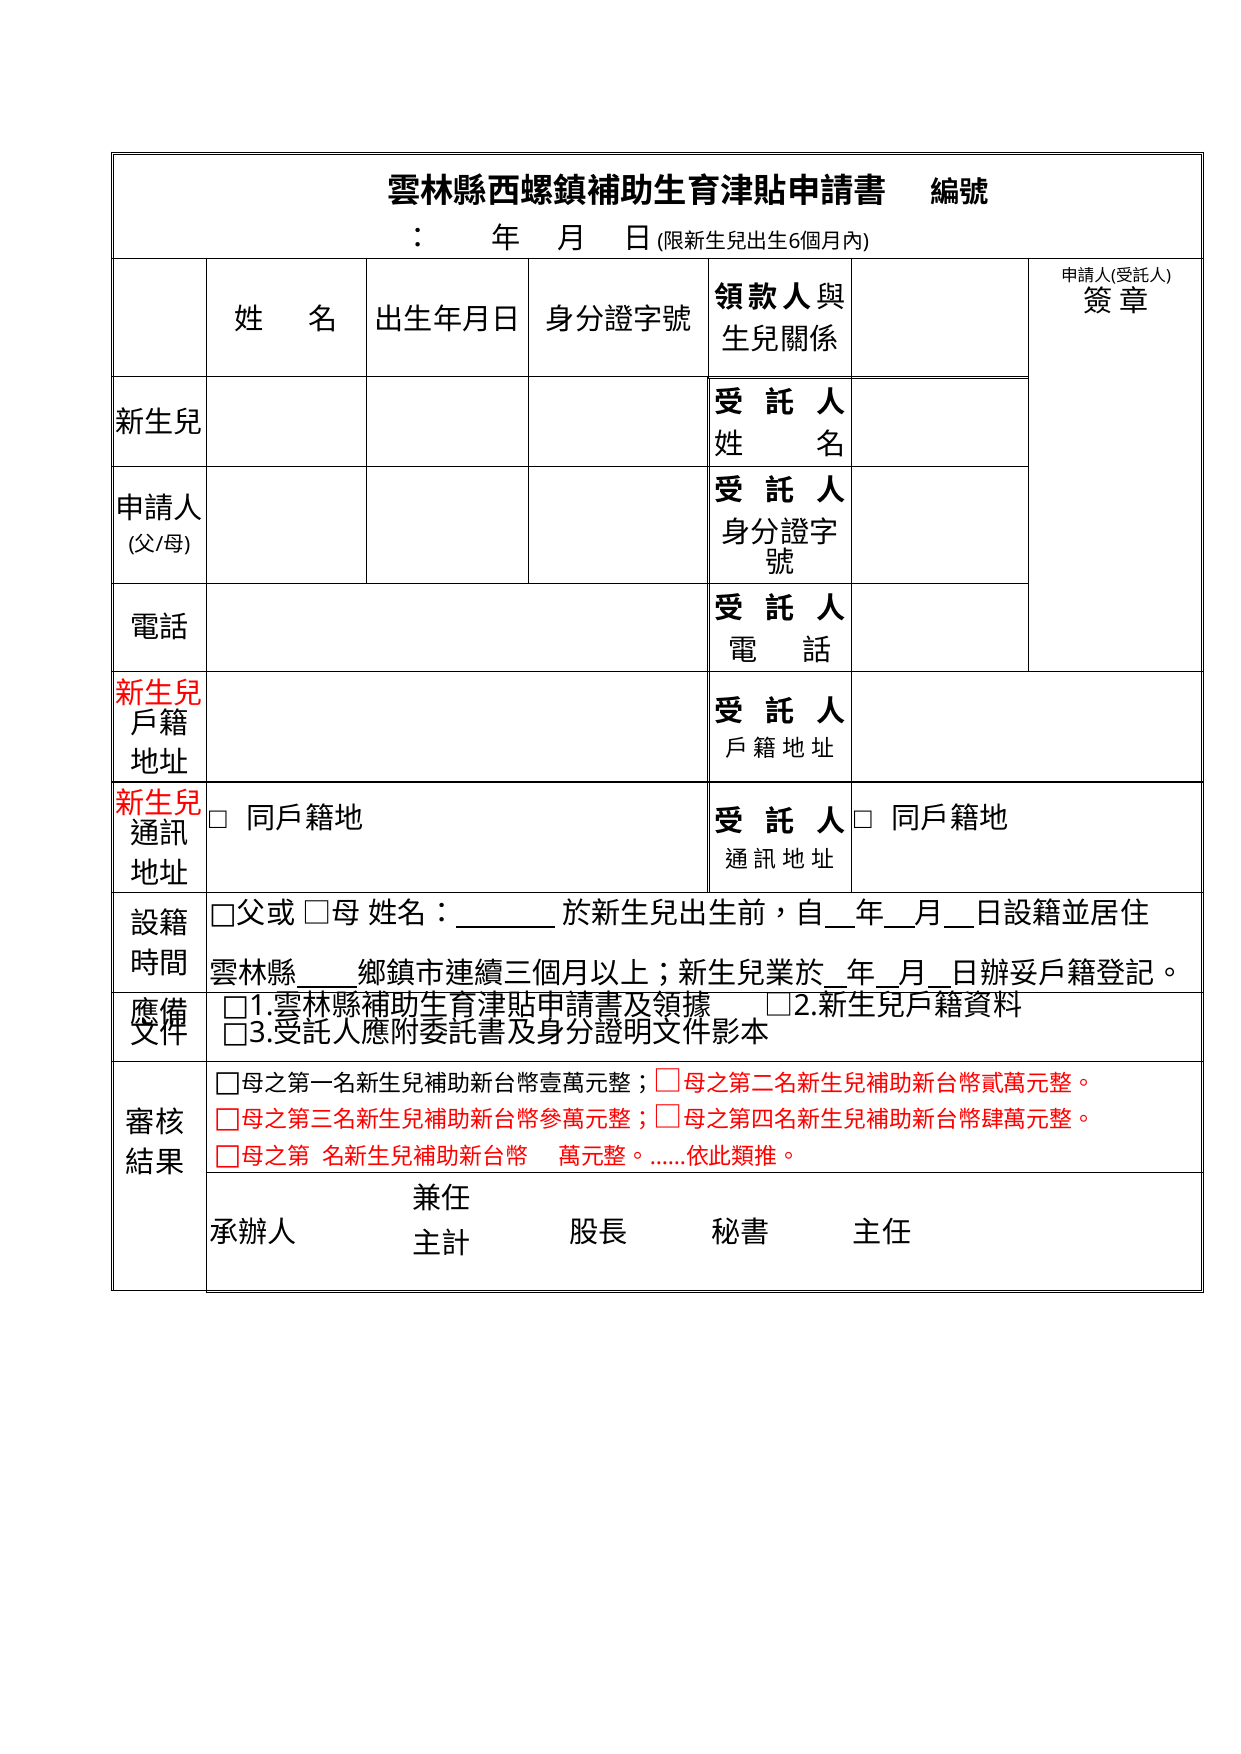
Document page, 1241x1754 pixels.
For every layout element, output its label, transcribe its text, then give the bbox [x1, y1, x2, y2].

table_cell 同戶籍地 [207, 783, 707, 892]
table_cell □1.雲林縣補助生育津貼申請書及領據 □2.新生兒戶籍資料 □3.受託人應附委託書及身分證明文件影本 [207, 993, 1201, 1061]
table_cell [852, 672, 1201, 781]
table_cell [529, 467, 707, 583]
table_cell [852, 259, 1028, 376]
table_cell 電話 [114, 584, 206, 671]
table_cell 承辦人 [207, 1173, 409, 1290]
table_cell [114, 259, 206, 376]
table_cell 審核 結果 [114, 1062, 206, 1290]
table_cell 領款人與 生兒關係 [709, 259, 851, 376]
table_cell 申請人 (父/母) [114, 467, 206, 583]
table_cell [207, 467, 366, 583]
table_cell 應備文件 [114, 993, 206, 1061]
table_cell 出生年月日 [367, 259, 528, 376]
table_cell 申請人(受託人) 簽 章 [1029, 259, 1201, 671]
table_cell 新生兒通訊 地址 [114, 783, 206, 892]
table_cell 同戶籍地 [852, 783, 1201, 892]
table_cell 受託人 姓名 [710, 379, 851, 466]
table_cell □母之第一名新生兒補助新台幣壹萬元整；□母之第二名新生兒補助新台幣貳萬元整。 □母之第三名新生兒補助新台幣參萬元整；□母之第四名新生兒補助新台幣肆萬元整。 □母之第 名新生兒補助新台幣 萬元整。……依此類推。 [207, 1062, 1201, 1172]
table_cell 受託人 通 訊 地 址 [710, 783, 851, 892]
table_cell 受託人 電 話 [710, 584, 851, 671]
table_cell 新生兒 [114, 377, 206, 466]
table_cell 受託人 戶 籍 地 址 [710, 672, 851, 781]
table_cell [207, 377, 366, 466]
table_cell [852, 584, 1028, 671]
table_cell 姓 名 [207, 259, 366, 376]
table_cell 身分證字號 [529, 259, 708, 376]
table_cell □父或 □母 姓名： 於新生兒出生前，自 年 月 日設籍並居住 雲林縣 鄉鎮市連續三個月以上；新生兒業於 年 月 日辦妥戶籍登記。 [207, 893, 1201, 992]
table_cell [367, 377, 528, 466]
table_cell [367, 467, 528, 583]
table_cell [529, 377, 707, 466]
table_cell [852, 467, 1028, 583]
table_cell [852, 379, 1028, 466]
table_cell 股長 秘書 主任 [498, 1173, 1201, 1290]
table_cell 兼任 主計 [409, 1173, 498, 1290]
table_cell 設籍 時間 [114, 893, 206, 992]
table_cell [207, 672, 707, 781]
table_cell [207, 584, 707, 671]
table_cell 新生兒戶籍 地址 [114, 672, 206, 781]
table_cell 受託人 身分證字號 [710, 467, 851, 583]
table_header 雲林縣西螺鎮補助生育津貼申請書 編號 ： 年 月 日 (限新生兒出生6個月內) [114, 155, 1201, 257]
